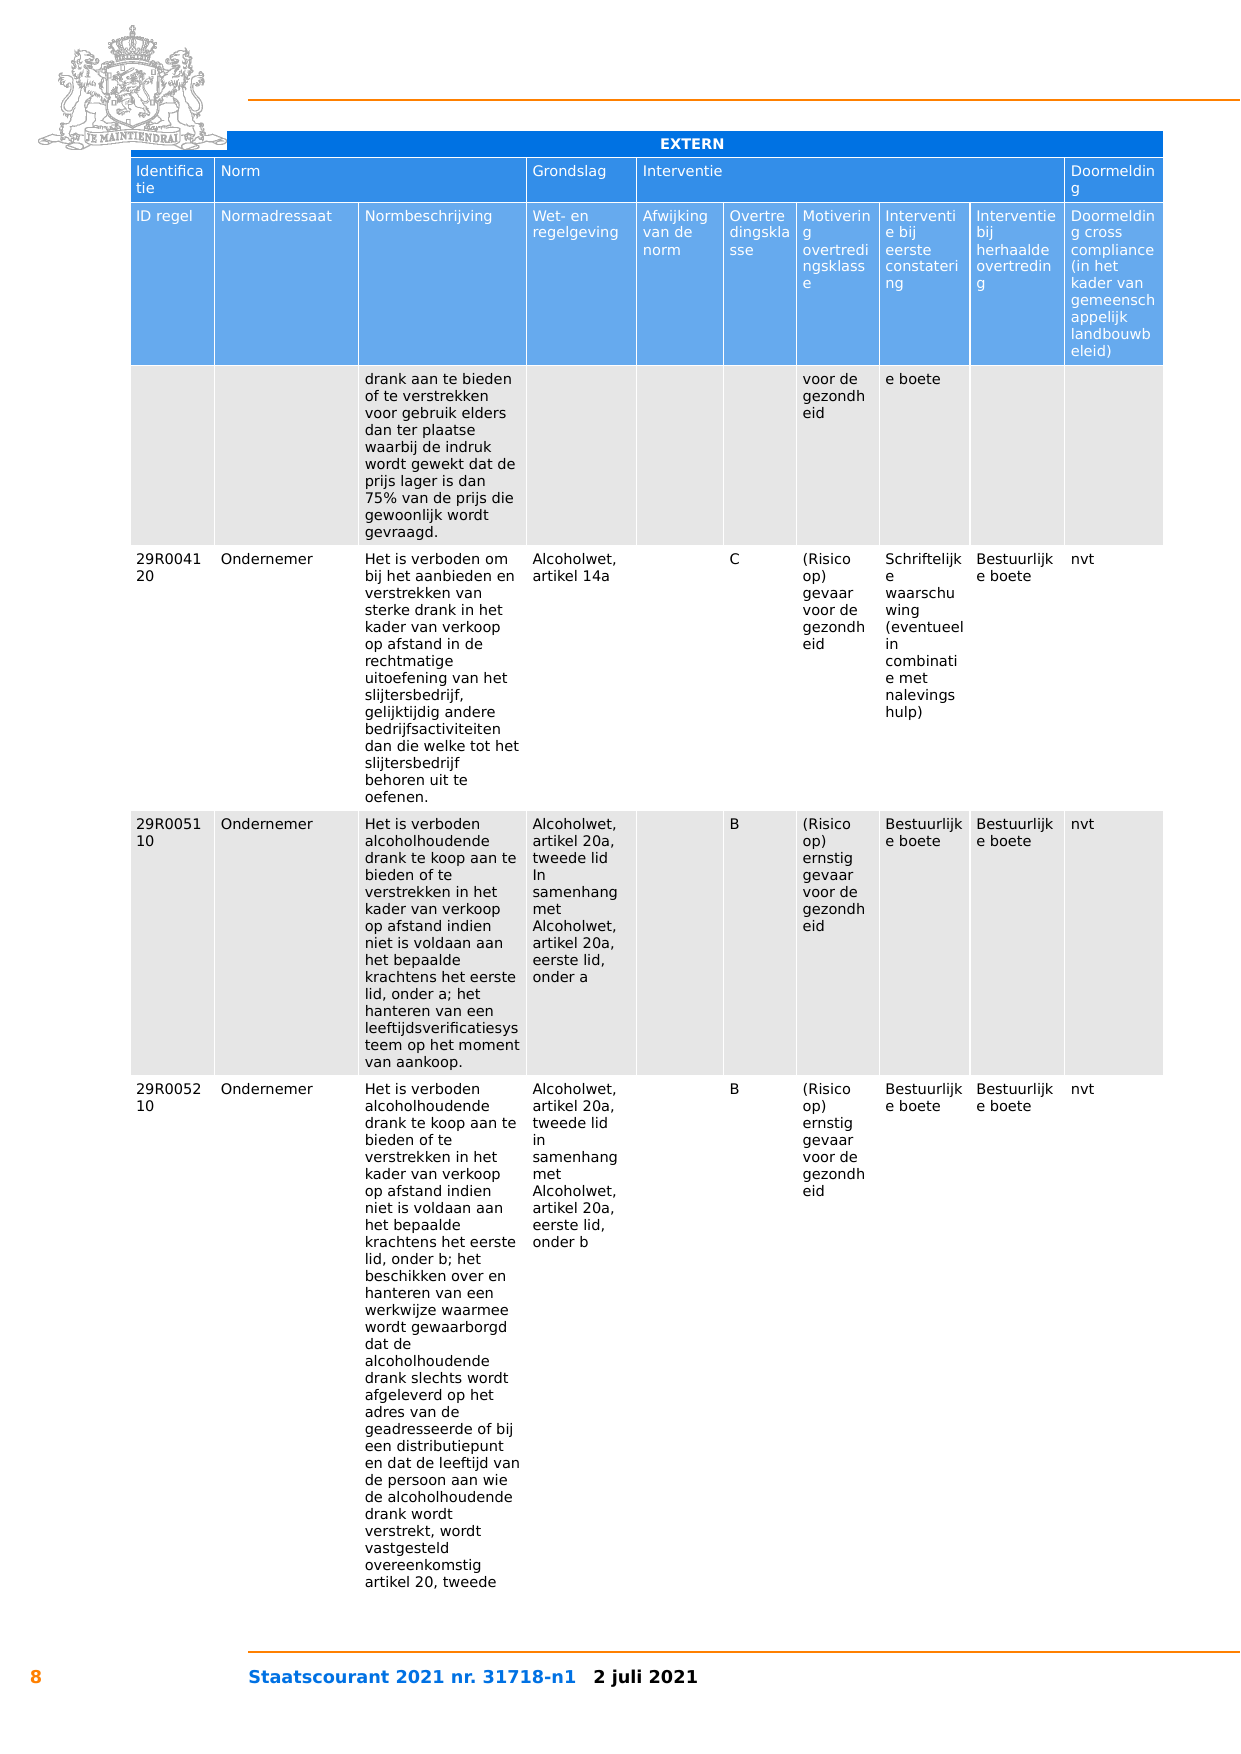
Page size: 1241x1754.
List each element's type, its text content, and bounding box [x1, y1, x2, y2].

table_cell Het is verboden alcoholhoudende drank te koop aan te bieden of te verstrekken in het kader van verkoop op afstand indien niet is voldaan aan het bepaalde krachtens het eerste lid, onder b; het beschikken over en hanteren van een werkwijze waarmee wordt gewaarborgd dat de alcoholhoudende drank slechts wordt afgeleverd op het adres van de geadresseerde of bij een distributiepunt en dat de leeftijd van de persoon aan wie de alcoholhoudende drank wordt verstrekt, wordt vastgesteld overeenkomstig artikel 20, tweede [359, 1076, 526, 1595]
table_cell [637, 366, 723, 545]
table_cell B [724, 1076, 796, 1595]
table_cell nvt [1065, 546, 1163, 810]
table_cell Ondernemer [215, 546, 358, 810]
table_cell C [724, 546, 796, 810]
table_cell nvt [1065, 1076, 1163, 1595]
table_cell [131, 366, 214, 545]
table_cell voor de gezondheid [797, 366, 879, 545]
table_cell [637, 1076, 723, 1595]
table_cell ID regel [131, 203, 214, 365]
table_header EXTERN [131, 131, 1163, 157]
table_cell Norm [215, 158, 526, 202]
table_cell [971, 366, 1064, 545]
table_cell Ondernemer [215, 811, 358, 1075]
table_cell [724, 366, 796, 545]
table_cell Bestuurlijke boete [971, 811, 1064, 1075]
table_cell [527, 366, 636, 545]
table_cell nvt [1065, 811, 1163, 1075]
table_cell Interventie [637, 158, 1064, 202]
table_cell Afwijking van de norm [637, 203, 723, 365]
table_cell e boete [880, 366, 969, 545]
table_cell Alcoholwet, artikel 20a, tweede lid In samenhang met Alcoholwet, artikel 20a, eerste lid, onder a [527, 811, 636, 1075]
table_cell Interventie bij herhaalde overtreding [971, 203, 1064, 365]
table_cell Alcoholwet, artikel 14a [527, 546, 636, 810]
table_cell Normadressaat [215, 203, 358, 365]
table_cell drank aan te bieden of te verstrekken voor gebruik elders dan ter plaatse waarbij de indruk wordt gewekt dat de prijs lager is dan 75% van de prijs die gewoonlijk wordt gevraagd. [359, 366, 526, 545]
table_cell Doormelding [1065, 158, 1163, 202]
table_cell Motivering overtredingsklasse [797, 203, 879, 365]
table_cell Het is verboden om bij het aanbieden en verstrekken van sterke drank in het kader van verkoop op afstand in de rechtmatige uitoefening van het slijtersbedrijf, gelijktijdig andere bedrijfsactiviteiten dan die welke tot het slijtersbedrijf behoren uit te oefenen. [359, 546, 526, 810]
table_cell [637, 811, 723, 1075]
picture [38, 25, 227, 150]
table_cell Wet- en regelgeving [527, 203, 636, 365]
table_cell Doormelding cross compliance (in het kader van gemeenschappelijk landbouwbeleid) [1065, 203, 1163, 365]
table_cell 29R005210 [131, 1076, 214, 1595]
table_cell Alcoholwet, artikel 20a, tweede lid in samenhang met Alcoholwet, artikel 20a, eerste lid, onder b [527, 1076, 636, 1595]
table_cell Identificatie [131, 158, 214, 202]
table_cell Bestuurlijke boete [971, 546, 1064, 810]
table_cell B [724, 811, 796, 1075]
table_cell Normbeschrijving [359, 203, 526, 365]
table_cell Bestuurlijke boete [880, 811, 969, 1075]
table_cell [215, 366, 358, 545]
table_cell Bestuurlijke boete [971, 1076, 1064, 1595]
table_cell Interventie bij eerste constatering [880, 203, 969, 365]
table_cell (Risico op) ernstig gevaar voor de gezondheid [797, 811, 879, 1075]
table_cell [637, 546, 723, 810]
table_cell Overtredingsklasse [724, 203, 796, 365]
table_cell Schriftelijke waarschuwing (eventueel in combinatie met nalevingshulp) [880, 546, 969, 810]
table_cell Ondernemer [215, 1076, 358, 1595]
table_cell Grondslag [527, 158, 636, 202]
table_cell [1065, 366, 1163, 545]
table_cell 29R005110 [131, 811, 214, 1075]
table_cell Het is verboden alcoholhoudende drank te koop aan te bieden of te verstrekken in het kader van verkoop op afstand indien niet is voldaan aan het bepaalde krachtens het eerste lid, onder a; het hanteren van een leeftijdsverificatiesysteem op het moment van aankoop. [359, 811, 526, 1075]
table_cell (Risico op) ernstig gevaar voor de gezondheid [797, 1076, 879, 1595]
table_cell 29R004120 [131, 546, 214, 810]
table_cell (Risico op) gevaar voor de gezondheid [797, 546, 879, 810]
table_cell Bestuurlijke boete [880, 1076, 969, 1595]
